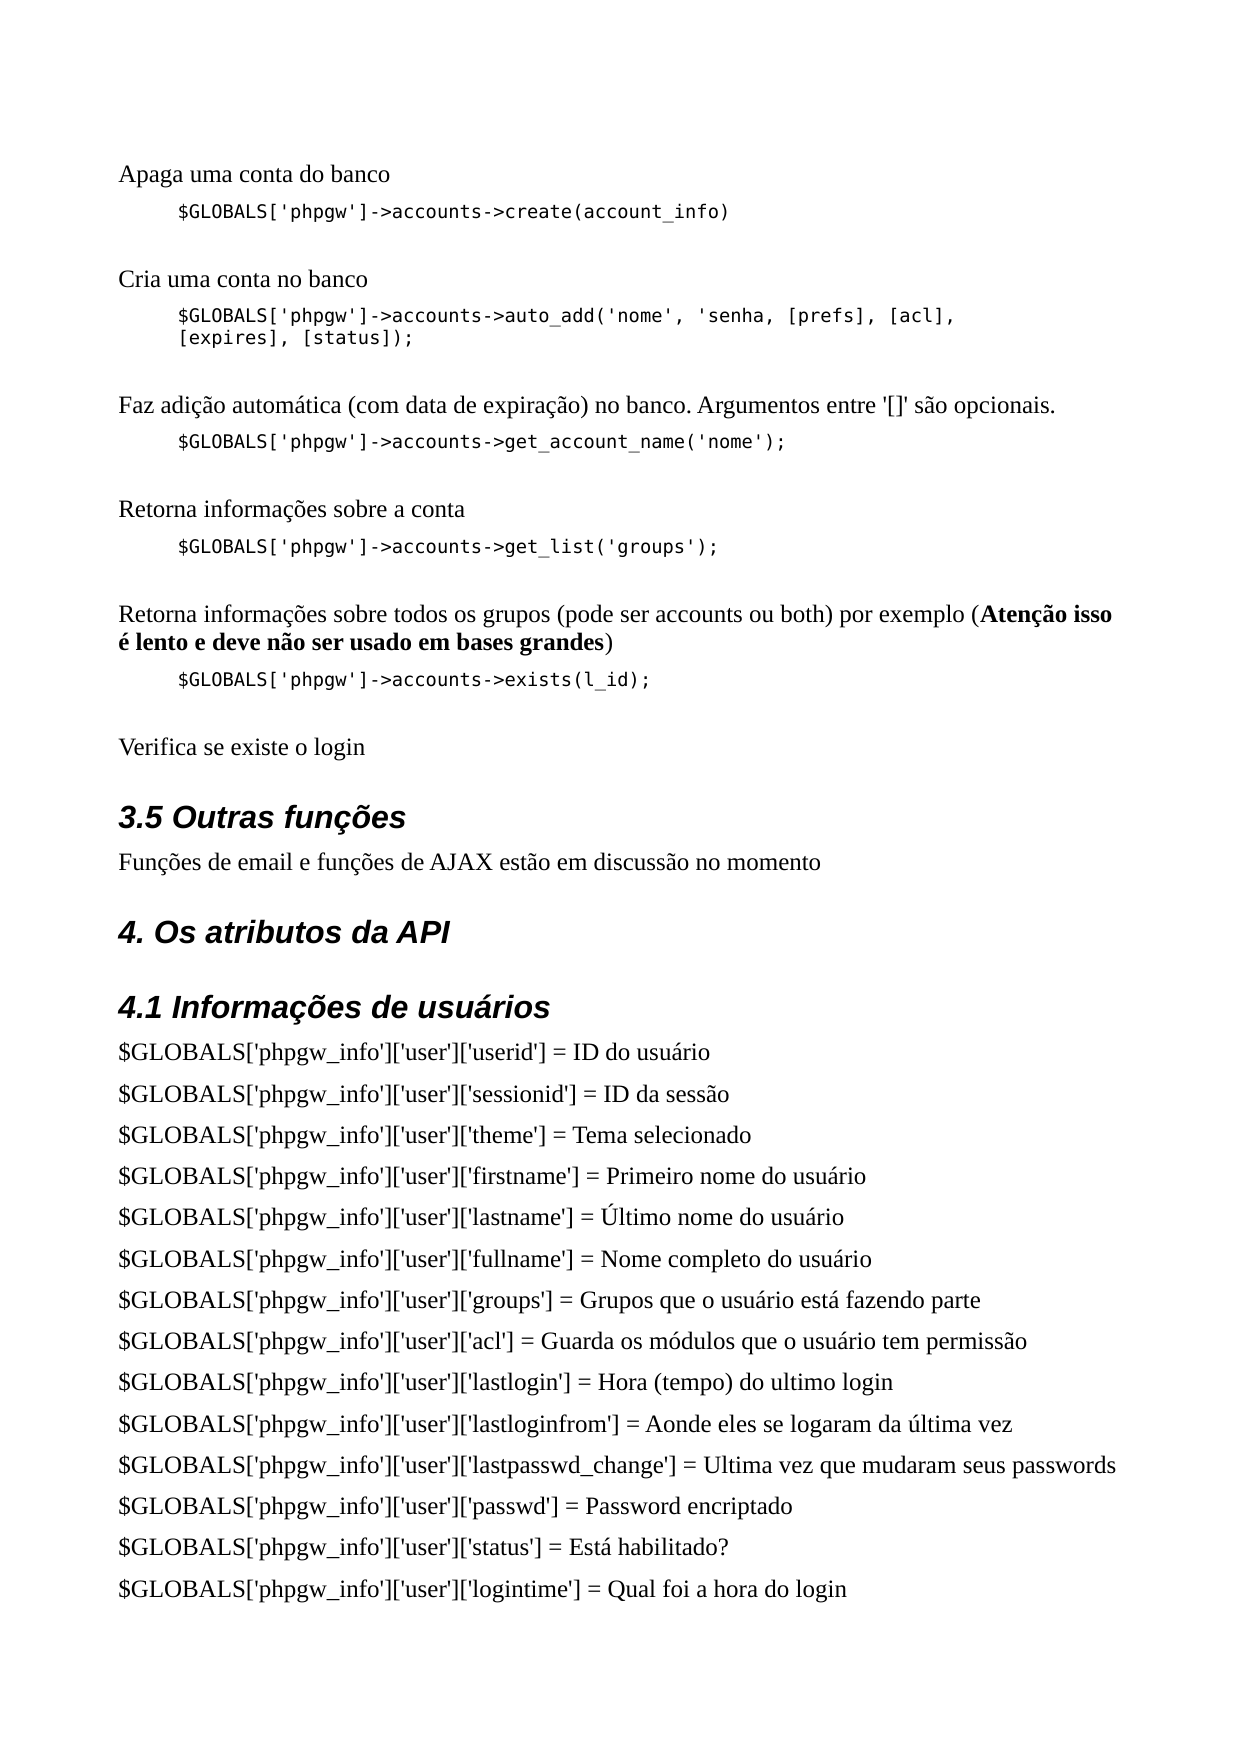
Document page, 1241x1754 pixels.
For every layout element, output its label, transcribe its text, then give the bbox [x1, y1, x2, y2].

text $GLOBALS['phpgw']->accounts->get_account_name('nome'); [177, 431, 1063, 453]
text $GLOBALS['phpgw_info']['user']['fullname'] = Nome completo do usuário [118, 1244, 1122, 1272]
text $GLOBALS['phpgw']->accounts->get_list('groups'); [177, 536, 1063, 557]
text $GLOBALS['phpgw_info']['user']['groups'] = Grupos que o usuário está fazendo parte [118, 1285, 1122, 1314]
text $GLOBALS['phpgw_info']['user']['lastloginfrom'] = Aonde eles se logaram da última vez [118, 1409, 1122, 1437]
subtitle 4.1 Informações de usuários [118, 988, 1122, 1025]
text $GLOBALS['phpgw_info']['user']['theme'] = Tema selecionado [118, 1120, 1122, 1149]
text Faz adição automática (com data de expiração) no banco. Argumentos entre '[]' são opcionais. [118, 390, 1122, 419]
text $GLOBALS['phpgw_info']['user']['lastname'] = Último nome do usuário [118, 1202, 1122, 1231]
text $GLOBALS['phpgw_info']['user']['sessionid'] = ID da sessão [118, 1079, 1122, 1107]
text Cria uma conta no banco [118, 264, 1122, 292]
subtitle 3.5 Outras funções [118, 798, 1122, 835]
text $GLOBALS['phpgw_info']['user']['firstname'] = Primeiro nome do usuário [118, 1161, 1122, 1190]
text Apaga uma conta do banco [118, 159, 1122, 188]
text $GLOBALS['phpgw_info']['user']['lastlogin'] = Hora (tempo) do ultimo login [118, 1367, 1122, 1396]
text $GLOBALS['phpgw_info']['user']['passwd'] = Password encriptado [118, 1491, 1122, 1520]
text $GLOBALS['phpgw_info']['user']['lastpasswd_change'] = Ultima vez que mudaram seus passwords [118, 1450, 1122, 1479]
text Retorna informações sobre todos os grupos (pode ser accounts ou both) por exemplo (Atenção isso é lento e deve não ser usado em bases grandes) [118, 599, 1122, 656]
text $GLOBALS['phpgw']->accounts->auto_add('nome', 'senha, [prefs], [acl], [expires], [status]); [177, 305, 1063, 349]
text $GLOBALS['phpgw']->accounts->exists(l_id); [177, 669, 1063, 691]
text Verifica se existe o login [118, 732, 1122, 761]
text Funções de email e funções de AJAX estão em discussão no momento [118, 847, 1122, 876]
subtitle 4. Os atributos da API [118, 914, 1122, 951]
text Retorna informações sobre a conta [118, 494, 1122, 523]
text $GLOBALS['phpgw_info']['user']['acl'] = Guarda os módulos que o usuário tem permissão [118, 1326, 1122, 1355]
text $GLOBALS['phpgw_info']['user']['status'] = Está habilitado? [118, 1532, 1122, 1561]
text $GLOBALS['phpgw_info']['user']['logintime'] = Qual foi a hora do login [118, 1574, 1122, 1602]
text $GLOBALS['phpgw']->accounts->create(account_info) [177, 201, 1063, 222]
text $GLOBALS['phpgw_info']['user']['userid'] = ID do usuário [118, 1037, 1122, 1066]
